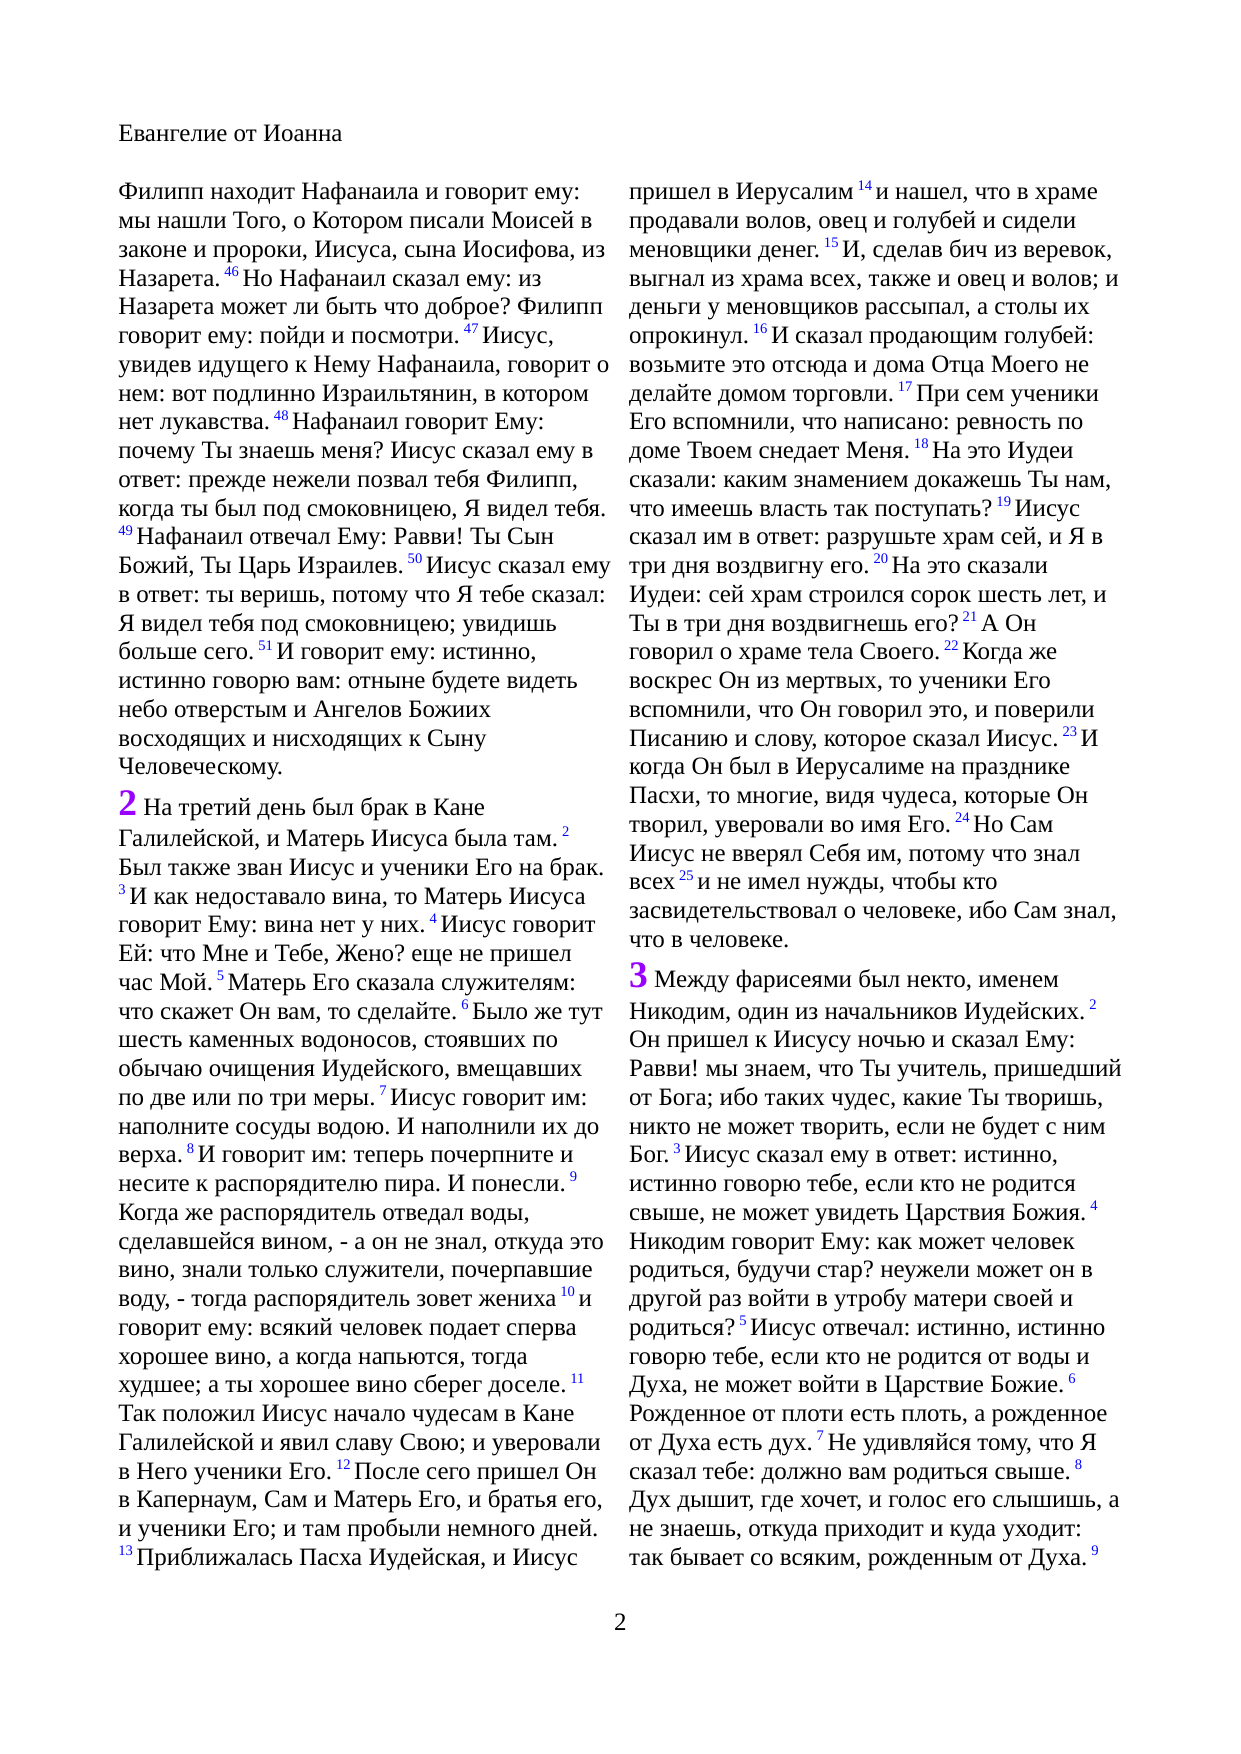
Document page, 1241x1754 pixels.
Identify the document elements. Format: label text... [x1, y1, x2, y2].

text Филипп находит Нафанаила и говорит ему: мы нашли Того, о Котором писали Моисей в законе и пророки, Иисуса, сына Иосифова, из Назарета. 46 Но Нафанаил сказал ему: из Назарета может ли быть что доброе? Филипп говорит ему: пойди и посмотри. 47 Иисус, увидев идущего к Нему Нафанаила, говорит о нем: вот подлинно Израильтянин, в котором нет лукавства. 48 Нафанаил говорит Ему: почему Ты знаешь меня? Иисус сказал ему в ответ: прежде нежели позвал тебя Филипп, когда ты был под смоковницею, Я видел тебя. 49 Нафанаил отвечал Ему: Равви! Ты Сын Божий, Ты Царь Израилев. 50 Иисус сказал ему в ответ: ты веришь, потому что Я тебе сказал: Я видел тебя под смоковницею; увидишь больше сего. 51 И говорит ему: истинно, истинно говорю вам: отныне будете видеть небо отверстым и Ангелов Божиих восходящих и нисходящих к Сыну Человеческому. [118, 176, 611, 780]
text 3 Между фарисеями был некто, именем Никодим, один из начальников Иудейских. 2 Он пришел к Иисусу ночью и сказал Ему: Равви! мы знаем, что Ты учитель, пришедший от Бога; ибо таких чудес, какие Ты творишь, никто не может творить, если не будет с ним Бог. 3 Иисус сказал ему в ответ: истинно, истинно говорю тебе, если кто не родится свыше, не может увидеть Царствия Божия. 4 Никодим говорит Ему: как может человек родиться, будучи стар? неужели может он в другой раз войти в утробу матери своей и родиться? 5 Иисус отвечал: истинно, истинно говорю тебе, если кто не родится от воды и Духа, не может войти в Царствие Божие. 6 Рожденное от плоти есть плоть, а рожденное от Духа есть дух. 7 Не удивляйся тому, что Я сказал тебе: должно вам родиться свыше. 8 Дух дышит, где хочет, и голос его слышишь, а не знаешь, откуда приходит и куда уходит: так бывает со всяким, рожденным от Духа. 9 [629, 953, 1122, 1571]
text 2 На третий день был брак в Кане Галилейской, и Матерь Иисуса была там. 2 Был также зван Иисус и ученики Его на брак. 3 И как недоставало вина, то Матерь Иисуса говорит Ему: вина нет у них. 4 Иисус говорит Ей: что Мне и Тебе, Жено? еще не пришел час Мой. 5 Матерь Его сказала служителям: что скажет Он вам, то сделайте. 6 Было же тут шесть каменных водоносов, стоявших по обычаю очищения Иудейского, вмещавших по две или по три меры. 7 Иисус говорит им: наполните сосуды водою. И наполнили их до верха. 8 И говорит им: теперь почерпните и несите к распорядителю пира. И понесли. 9 Когда же распорядитель отведал воды, сделавшейся вином, - а он не знал, откуда это вино, знали только служители, почерпавшие воду, - тогда распорядитель зовет жениха 10 и говорит ему: всякий человек подает сперва хорошее вино, а когда напьются, тогда худшее; а ты хорошее вино сберег доселе. 11 Так положил Иисус начало чудесам в Кане Галилейской и явил славу Свою; и уверовали в Него ученики Его. 12 После сего пришел Он в Капернаум, Сам и Матерь Его, и братья его, и ученики Его; и там пробыли немного дней. 13 Приближалась Пасха Иудейская, и Иисус [118, 780, 611, 1571]
text пришел в Иерусалим 14 и нашел, что в храме продавали волов, овец и голубей и сидели меновщики денег. 15 И, сделав бич из веревок, выгнал из храма всех, также и овец и волов; и деньги у меновщиков рассыпал, а столы их опрокинул. 16 И сказал продающим голубей: возьмите это отсюда и дома Отца Моего не делайте домом торговли. 17 При сем ученики Его вспомнили, что написано: ревность по доме Твоем снедает Меня. 18 На это Иудеи сказали: каким знамением докажешь Ты нам, что имеешь власть так поступать? 19 Иисус сказал им в ответ: разрушьте храм сей, и Я в три дня воздвигну его. 20 На это сказали Иудеи: сей храм строился сорок шесть лет, и Ты в три дня воздвигнешь его? 21 А Он говорил о храме тела Своего. 22 Когда же воскрес Он из мертвых, то ученики Его вспомнили, что Он говорил это, и поверили Писанию и слову, которое сказал Иисус. 23 И когда Он был в Иерусалиме на празднике Пасхи, то многие, видя чудеса, которые Он творил, уверовали во имя Его. 24 Но Сам Иисус не вверял Себя им, потому что знал всех 25 и не имел нужды, чтобы кто засвидетельствовал о человеке, ибо Сам знал, что в человеке. [629, 176, 1122, 953]
